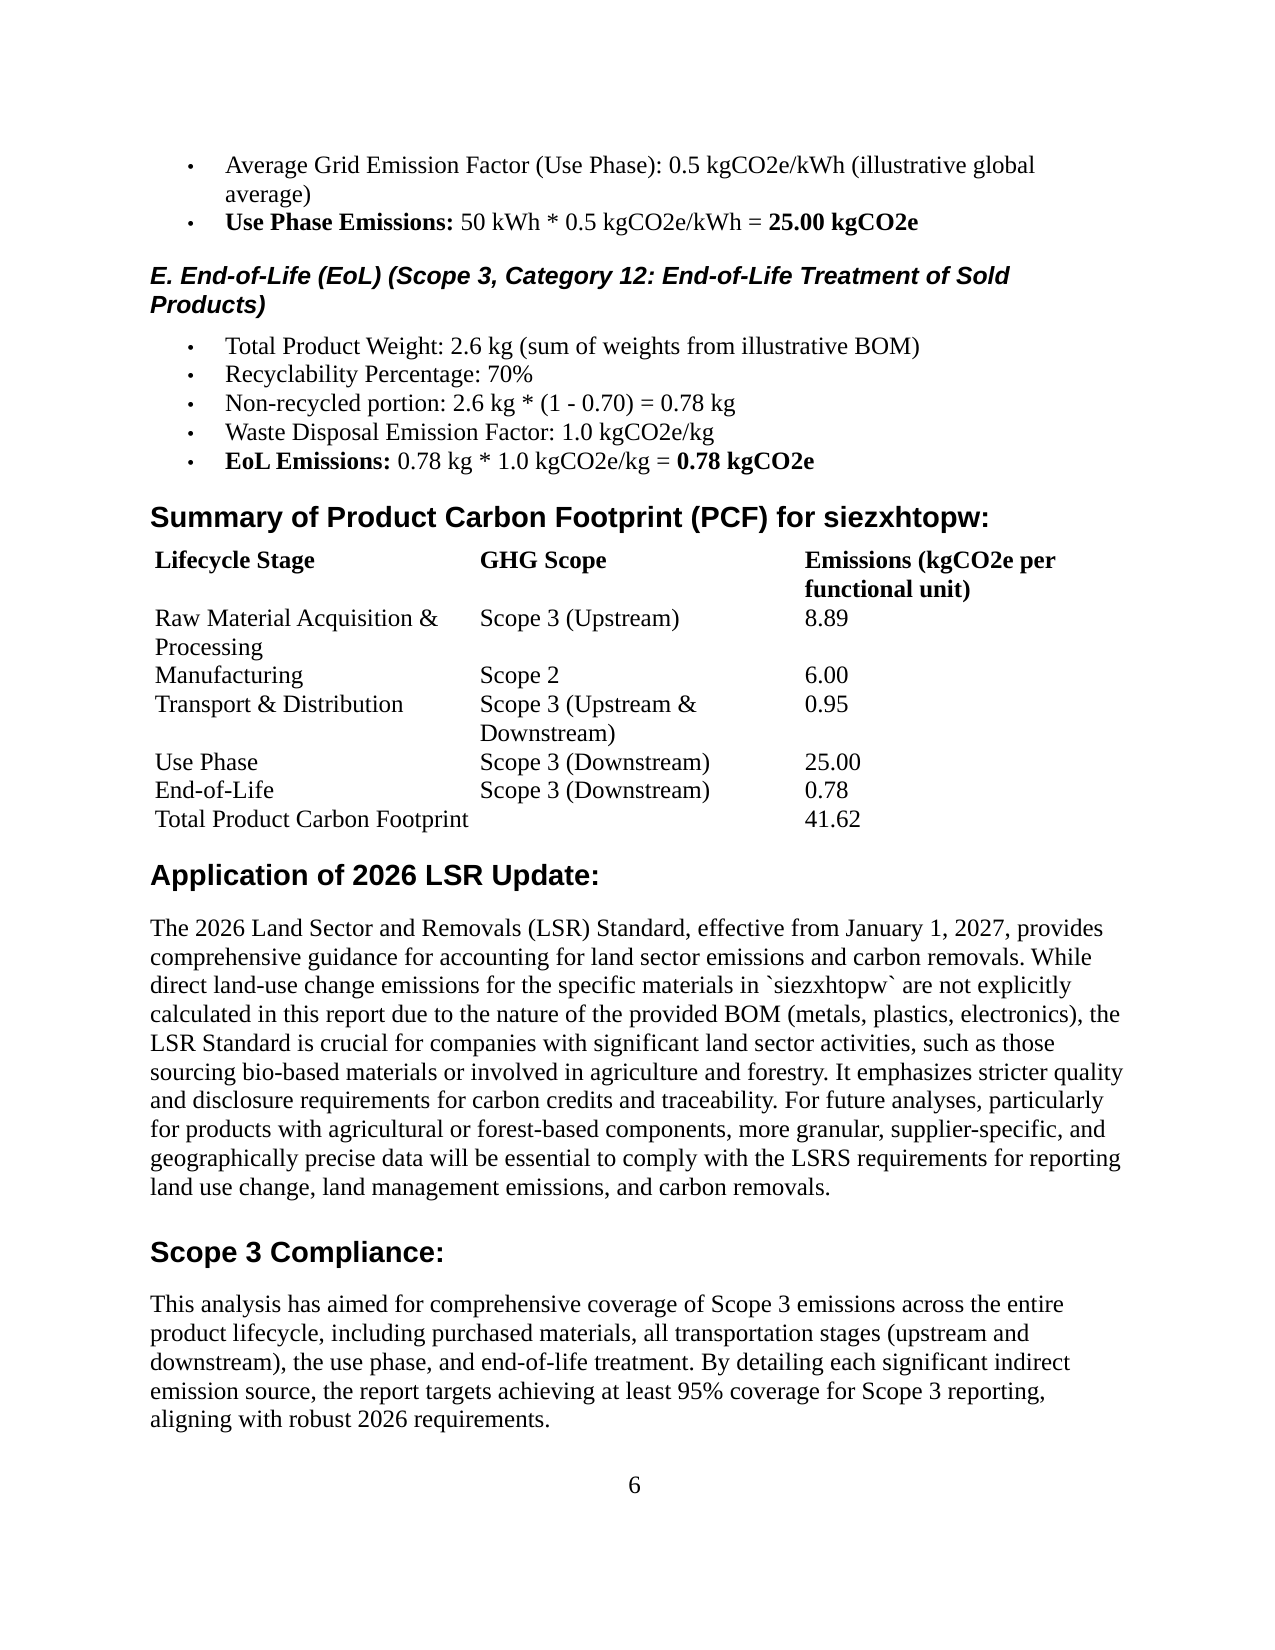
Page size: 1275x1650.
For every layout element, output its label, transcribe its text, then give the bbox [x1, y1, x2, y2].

text The 2026 Land Sector and Removals (LSR) Standard, effective from January 1, 2027, provides comprehensive guidance for accounting for land sector emissions and carbon removals. While direct land-use change emissions for the specific materials in `siezxhtopw` are not explicitly calculated in this report due to the nature of the provided BOM (metals, plastics, electronics), the LSR Standard is crucial for companies with significant land sector activities, such as those sourcing bio-based materials or involved in agriculture and forestry. It emphasizes stricter quality and disclosure requirements for carbon credits and traceability. For future analyses, particularly for products with agricultural or forest-based components, more granular, supplier-specific, and geographically precise data will be essential to comply with the LSRS requirements for reporting land use change, land management emissions, and carbon removals. [150, 913, 1125, 1201]
table_cell 0.95 [800, 689, 1125, 747]
table_cell 0.78 [800, 776, 1125, 804]
text This analysis has aimed for comprehensive coverage of Scope 3 emissions across the entire product lifecycle, including purchased materials, all transportation stages (upstream and downstream), the use phase, and end-of-life treatment. By detailing each significant indirect emission source, the report targets achieving at least 95% coverage for Scope 3 reporting, aligning with robust 2026 requirements. [150, 1289, 1125, 1433]
table_cell Total Product Carbon Footprint [150, 804, 475, 833]
table_header Emissions (kgCO2e per functional unit) [800, 546, 1125, 603]
table_cell Raw Material Acquisition & Processing [150, 603, 475, 661]
table_cell 41.62 [800, 804, 1125, 833]
table_cell 8.89 [800, 603, 1125, 661]
table_cell Scope 3 (Downstream) [475, 747, 800, 776]
table_cell Use Phase [150, 747, 475, 776]
list EoL Emissions: 0.78 kg * 1.0 kgCO2e/kg = 0.78 kgCO2e [187, 446, 1125, 474]
list Total Product Weight: 2.6 kg (sum of weights from illustrative BOM) [187, 331, 1125, 359]
table_cell Manufacturing [150, 661, 475, 689]
list Use Phase Emissions: 50 kWh * 0.5 kgCO2e/kWh = 25.00 kgCO2e [187, 207, 1125, 236]
table_cell End-of-Life [150, 776, 475, 804]
list Non-recycled portion: 2.6 kg * (1 - 0.70) = 0.78 kg [187, 388, 1125, 417]
list Average Grid Emission Factor (Use Phase): 0.5 kgCO2e/kWh (illustrative global average) [187, 150, 1125, 207]
table_cell Transport & Distribution [150, 689, 475, 747]
subtitle Summary of Product Carbon Footprint (PCF) for siezxhtopw: [150, 499, 1125, 533]
table_header GHG Scope [475, 546, 800, 603]
table_cell 6.00 [800, 661, 1125, 689]
table_cell 25.00 [800, 747, 1125, 776]
table_cell Scope 3 (Upstream) [475, 603, 800, 661]
subtitle Application of 2026 LSR Update: [150, 858, 1125, 892]
table_cell Scope 2 [475, 661, 800, 689]
table_cell Scope 3 (Downstream) [475, 776, 800, 804]
table_cell [475, 804, 800, 833]
list Recyclability Percentage: 70% [187, 359, 1125, 388]
table_header Lifecycle Stage [150, 546, 475, 603]
table_cell Scope 3 (Upstream & Downstream) [475, 689, 800, 747]
list Waste Disposal Emission Factor: 1.0 kgCO2e/kg [187, 417, 1125, 446]
subtitle E. End-of-Life (EoL) (Scope 3, Category 12: End-of-Life Treatment of Sold Products) [150, 261, 1125, 318]
subtitle Scope 3 Compliance: [150, 1234, 1125, 1268]
